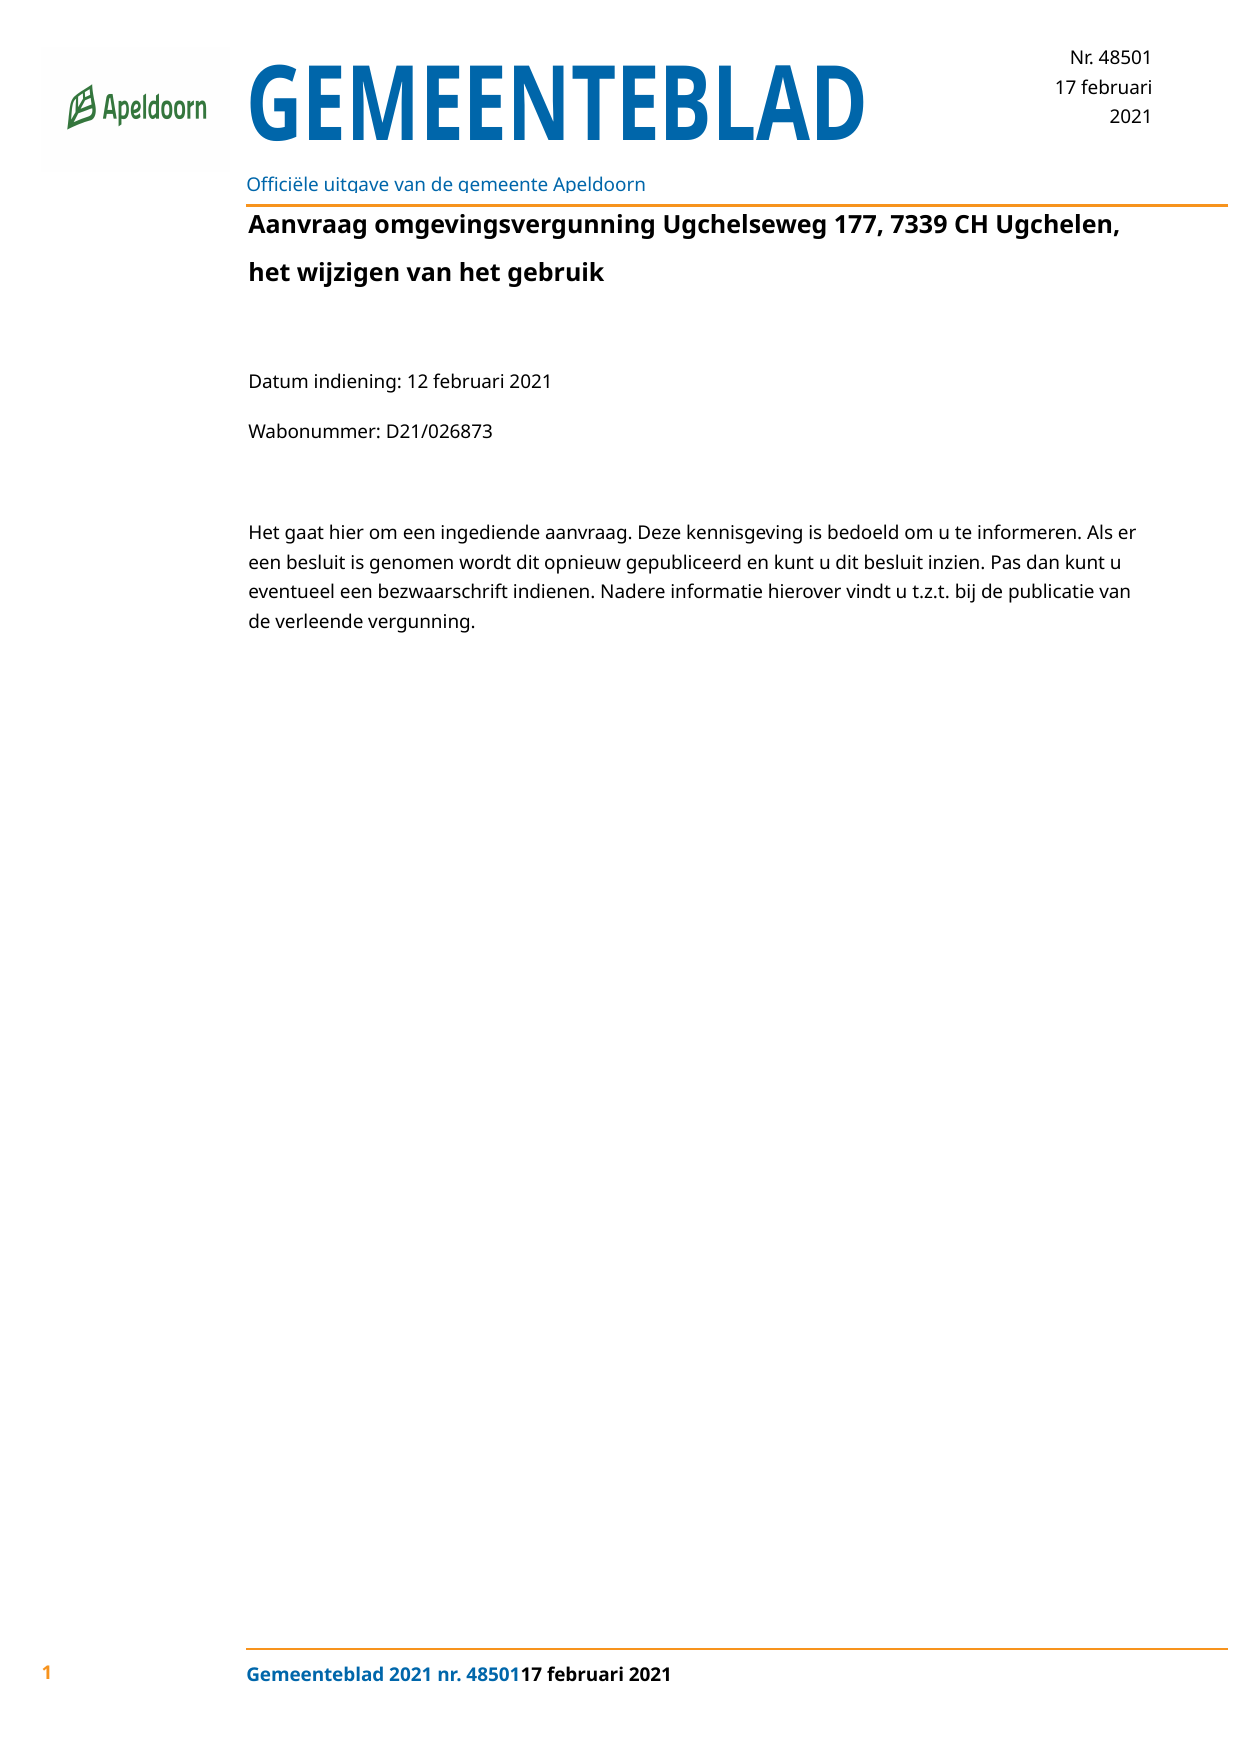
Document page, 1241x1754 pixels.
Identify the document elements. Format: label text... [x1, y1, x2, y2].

text Het gaat hier om een ingediende aanvraag. Deze kennisgeving is bedoeld om u te informeren. Als er een besluit is genomen wordt dit opnieuw gepubliceerd en kunt u dit besluit inzien. Pas dan kunt u eventueel een bezwaarschrift indienen. Nadere informatie hierover vindt u t.z.t. bij de publicatie van de verleende vergunning. [248, 519, 1152, 634]
text Datum indiening: 12 februari 2021 [248, 368, 1152, 394]
text Aanvraag omgevingsvergunning Ugchelseweg 177, 7339 CH Ugchelen, het wijzigen van het gebruik [248, 207, 1152, 288]
picture [41, 47, 231, 172]
text Wabonummer: D21/026873 [248, 419, 1152, 444]
